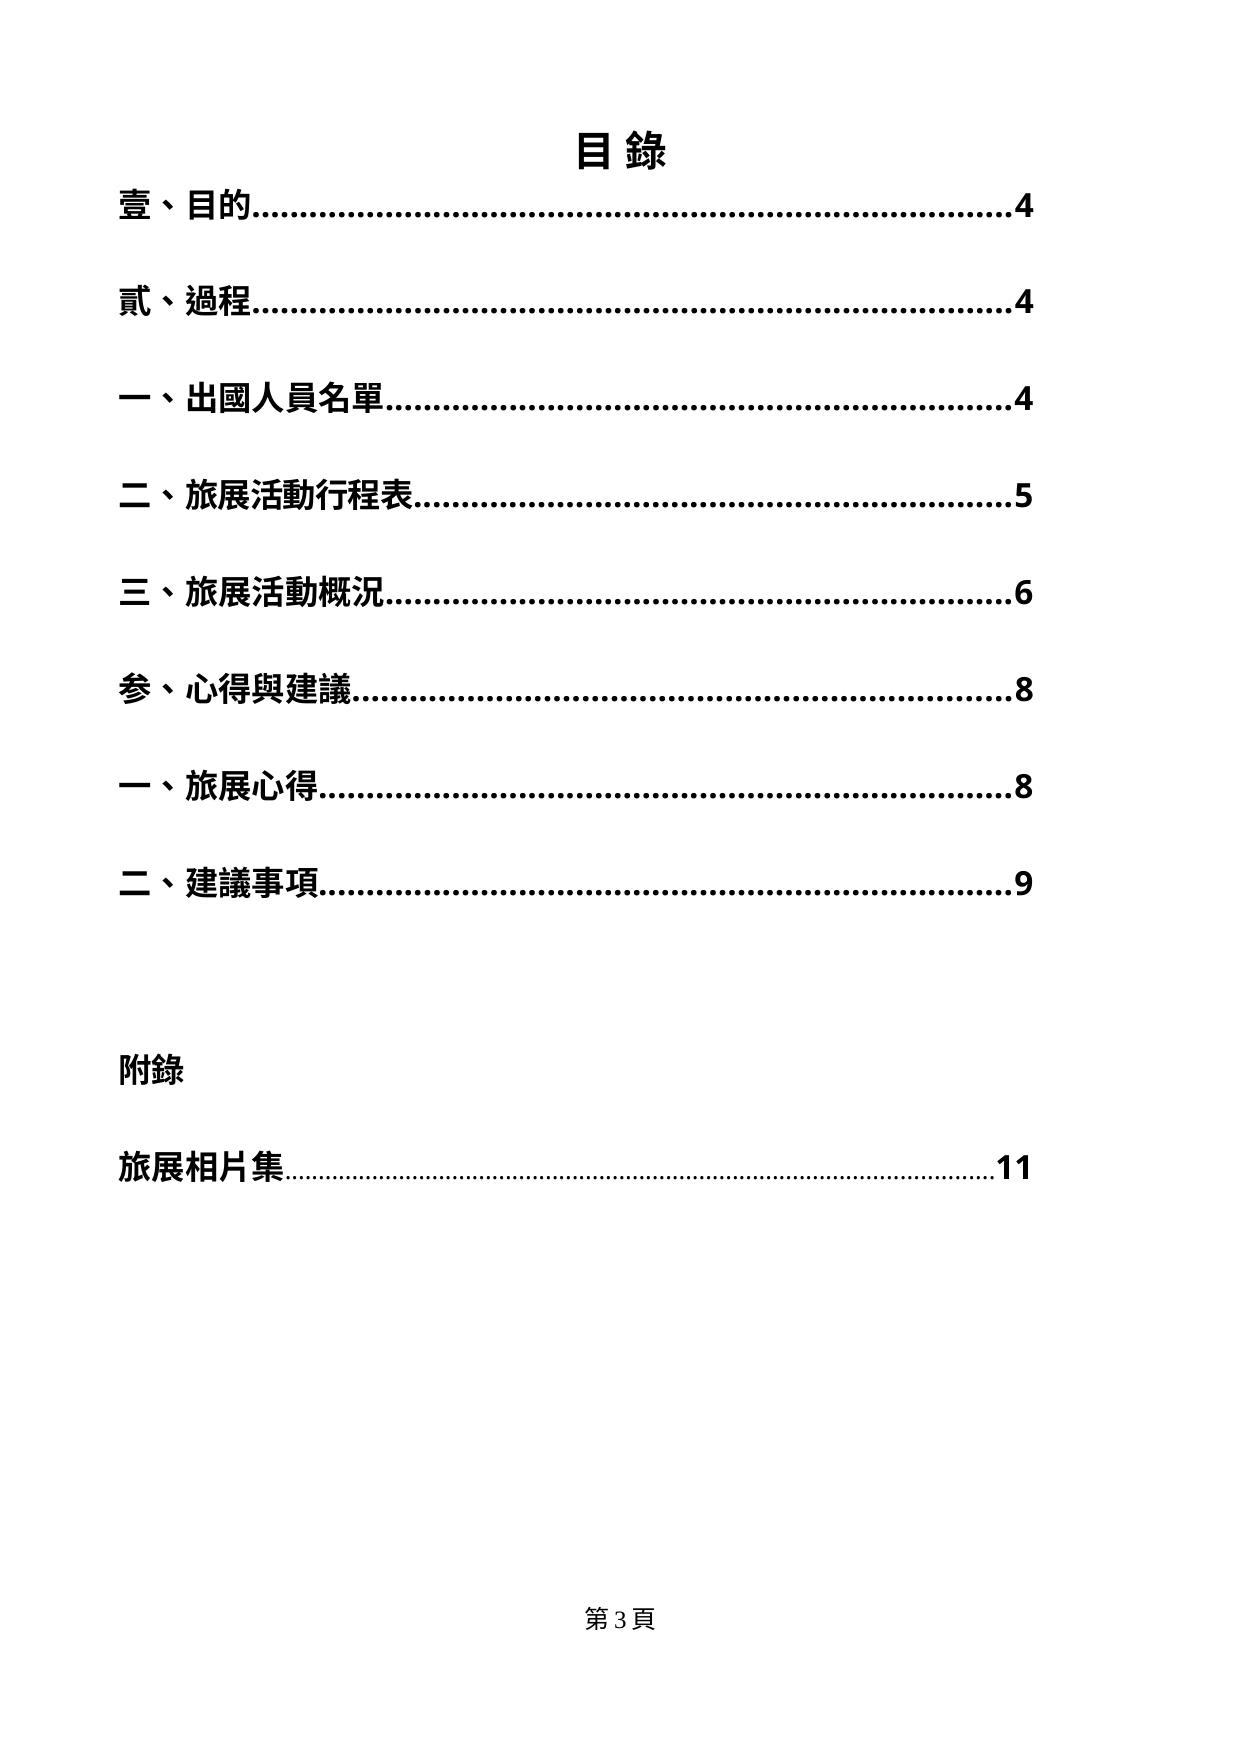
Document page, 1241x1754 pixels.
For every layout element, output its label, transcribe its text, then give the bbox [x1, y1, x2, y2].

text 三、旅展活動概況 6 [118, 566, 1122, 614]
text 一、旅展心得 8 [118, 760, 1122, 808]
text 参、心得與建議 8 [118, 663, 1122, 711]
text 壹、目的 4 [118, 178, 1122, 227]
text 旅展相片集 11 [118, 1141, 1122, 1189]
text 二、建議事項 9 [118, 857, 1122, 905]
text 目 錄 [118, 118, 1122, 178]
text 一、出國人員名單 4 [118, 372, 1122, 421]
text 二、旅展活動行程表 5 [118, 469, 1122, 517]
text 貳、過程 4 [118, 275, 1122, 324]
text 附錄 [118, 1044, 1122, 1092]
